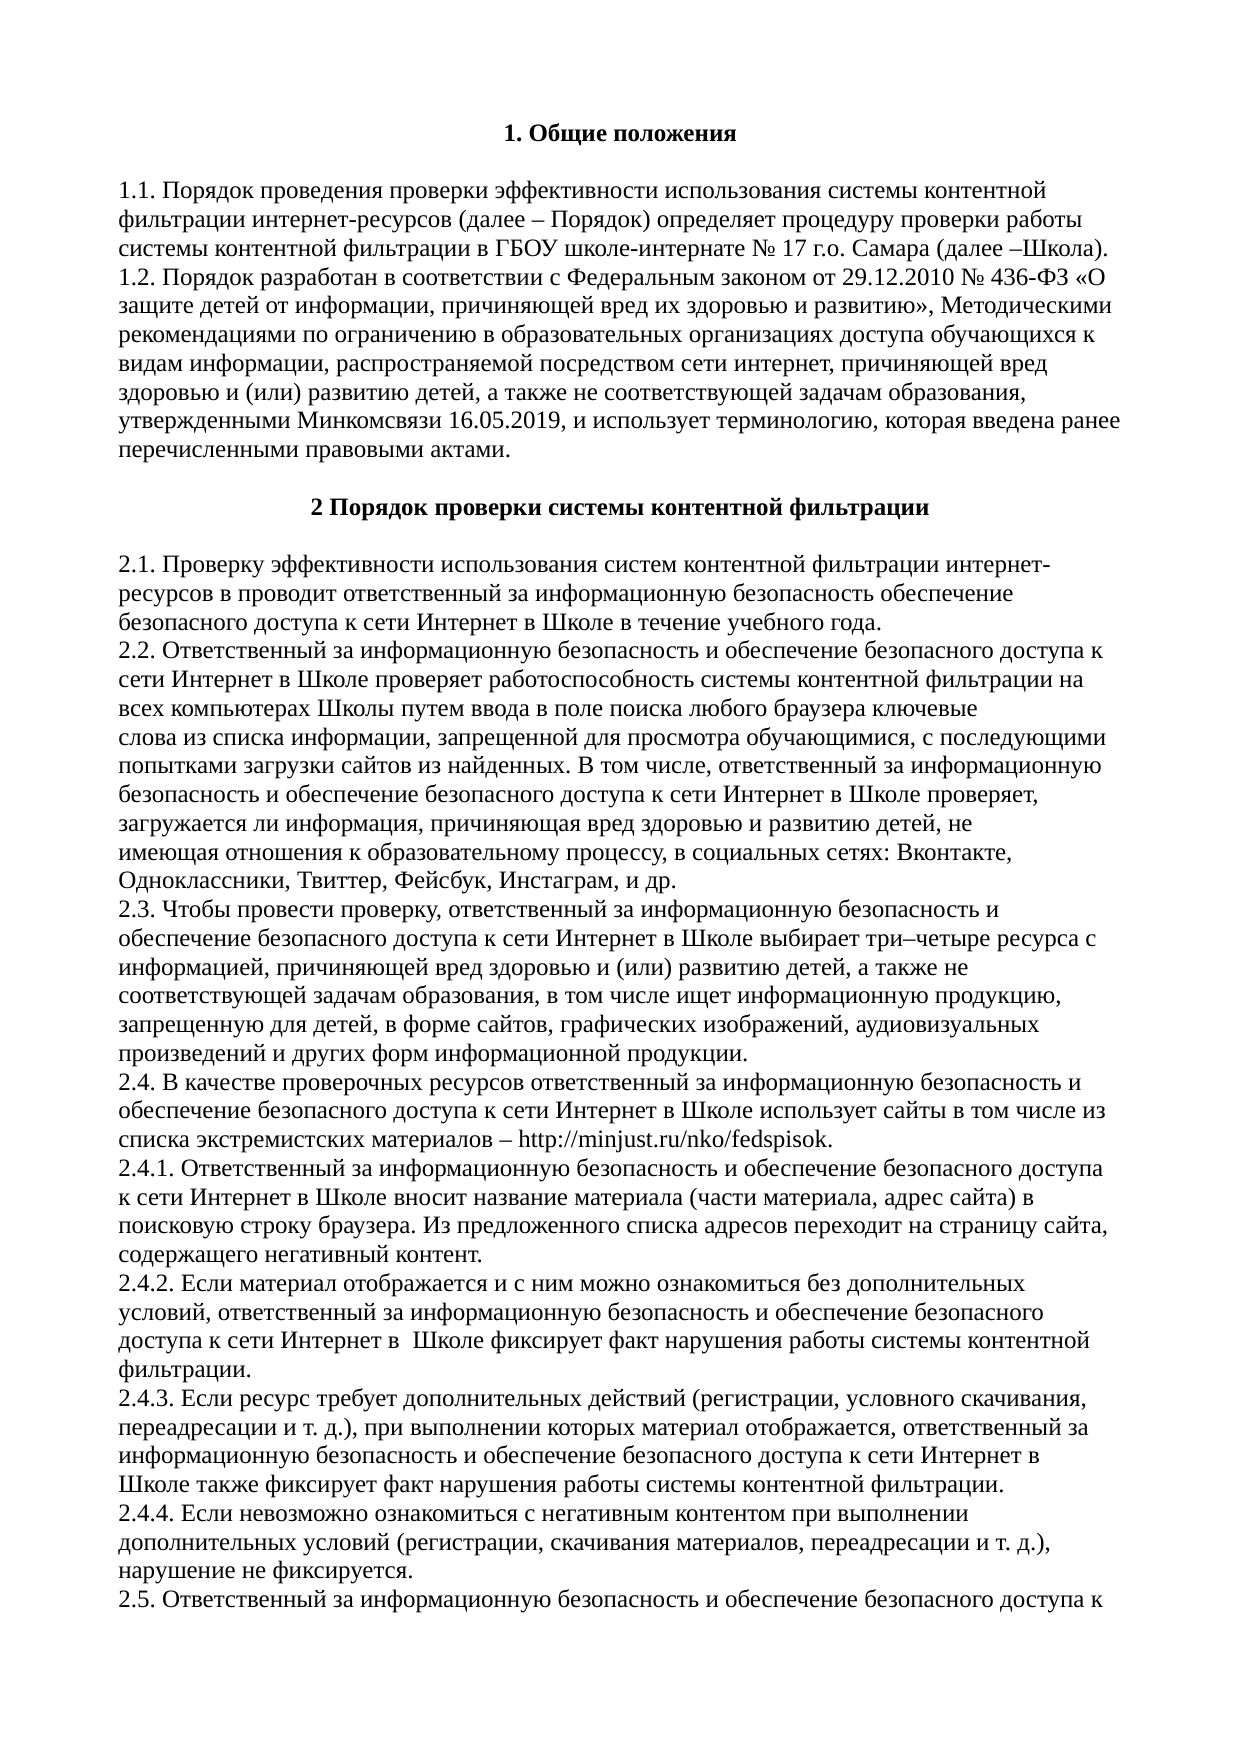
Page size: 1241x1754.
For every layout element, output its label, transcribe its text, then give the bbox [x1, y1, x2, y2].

text соответствующей задачам образования, в том числе ищет информационную продукцию, [118, 981, 1122, 1009]
text 2.4.2. Если материал отображается и с ним можно ознакомиться без дополнительных условий, ответственный за информационную безопасность и обеспечение безопасного доступа к сети Интернет в Школе фиксирует факт нарушения работы системы контентной фильтрации. [118, 1268, 1122, 1383]
text содержащего негативный контент. [118, 1239, 1122, 1268]
text обеспечение безопасного доступа к сети Интернет в Школе выбирает три–четыре ресурса с информацией, причиняющей вред здоровью и (или) развитию детей, а также не [118, 923, 1122, 981]
text имеющая отношения к образовательному процессу, в социальных сетях: Вконтакте, Одноклассники, Твиттер, Фейсбук, Инстаграм, и др. [118, 837, 1122, 894]
text утвержденными Минкомсвязи 16.05.2019, и использует терминологию, которая введена ранее перечисленными правовыми актами. [118, 406, 1122, 463]
text 1.2. Порядок разработан в соответствии с Федеральным законом от 29.12.2010 № 436-ФЗ «О защите детей от информации, причиняющей вред их здоровью и развитию», Методическими рекомендациями по ограничению в образовательных организациях доступа обучающихся к видам информации, распространяемой посредством сети интернет, причиняющей вред здоровью и (или) развитию детей, а также не соответствующей задачам образования, [118, 262, 1122, 406]
text загружается ли информация, причиняющая вред здоровью и развитию детей, не [118, 808, 1122, 837]
text безопасного доступа к сети Интернет в Школе в течение учебного года. [118, 607, 1122, 636]
text 2.1. Проверку эффективности использования систем контентной фильтрации интернет-ресурсов в проводит ответственный за информационную безопасность обеспечение [118, 549, 1122, 607]
text 2.4.3. Если ресурс требует дополнительных действий (регистрации, условного скачивания, переадресации и т. д.), при выполнении которых материал отображается, ответственный за информационную безопасность и обеспечение безопасного доступа к сети Интернет в Школе также фиксирует факт нарушения работы системы контентной фильтрации. [118, 1383, 1122, 1498]
text запрещенную для детей, в форме сайтов, графических изображений, аудиовизуальных произведений и других форм информационной продукции. [118, 1009, 1122, 1067]
text 2.4.1. Ответственный за информационную безопасность и обеспечение безопасного доступа к сети Интернет в Школе вносит название материала (части материала, адрес сайта) в поисковую строку браузера. Из предложенного списка адресов переходит на страницу сайта, [118, 1153, 1122, 1239]
text 2.4.4. Если невозможно ознакомиться с негативным контентом при выполнении дополнительных условий (регистрации, скачивания материалов, переадресации и т. д.), нарушение не фиксируется. [118, 1498, 1122, 1584]
text слова из списка информации, запрещенной для просмотра обучающимися, с последующими попытками загрузки сайтов из найденных. В том числе, ответственный за информационную безопасность и обеспечение безопасного доступа к сети Интернет в Школе проверяет, [118, 722, 1122, 808]
text 2.4. В качестве проверочных ресурсов ответственный за информационную безопасность и обеспечение безопасного доступа к сети Интернет в Школе использует сайты в том числе из [118, 1067, 1122, 1124]
text 2.2. Ответственный за информационную безопасность и обеспечение безопасного доступа к сети Интернет в Школе проверяет работоспособность системы контентной фильтрации на всех компьютерах Школы путем ввода в поле поиска любого браузера ключевые [118, 636, 1122, 722]
text 1.1. Порядок проведения проверки эффективности использования системы контентной [118, 176, 1122, 204]
text 2 Порядок проверки системы контентной фильтрации [118, 492, 1122, 521]
text фильтрации интернет-ресурсов (далее – Порядок) определяет процедуру проверки работы системы контентной фильтрации в ГБОУ школе-интернате № 17 г.о. Самара (далее –Школа). [118, 204, 1122, 262]
text 2.3. Чтобы провести проверку, ответственный за информационную безопасность и [118, 894, 1122, 923]
text списка экстремистских материалов – http://minjust.ru/nko/fedspisok. [118, 1124, 1122, 1153]
text 2.5. Ответственный за информационную безопасность и обеспечение безопасного доступа к [118, 1584, 1122, 1613]
text 1. Общие положения [118, 118, 1122, 147]
